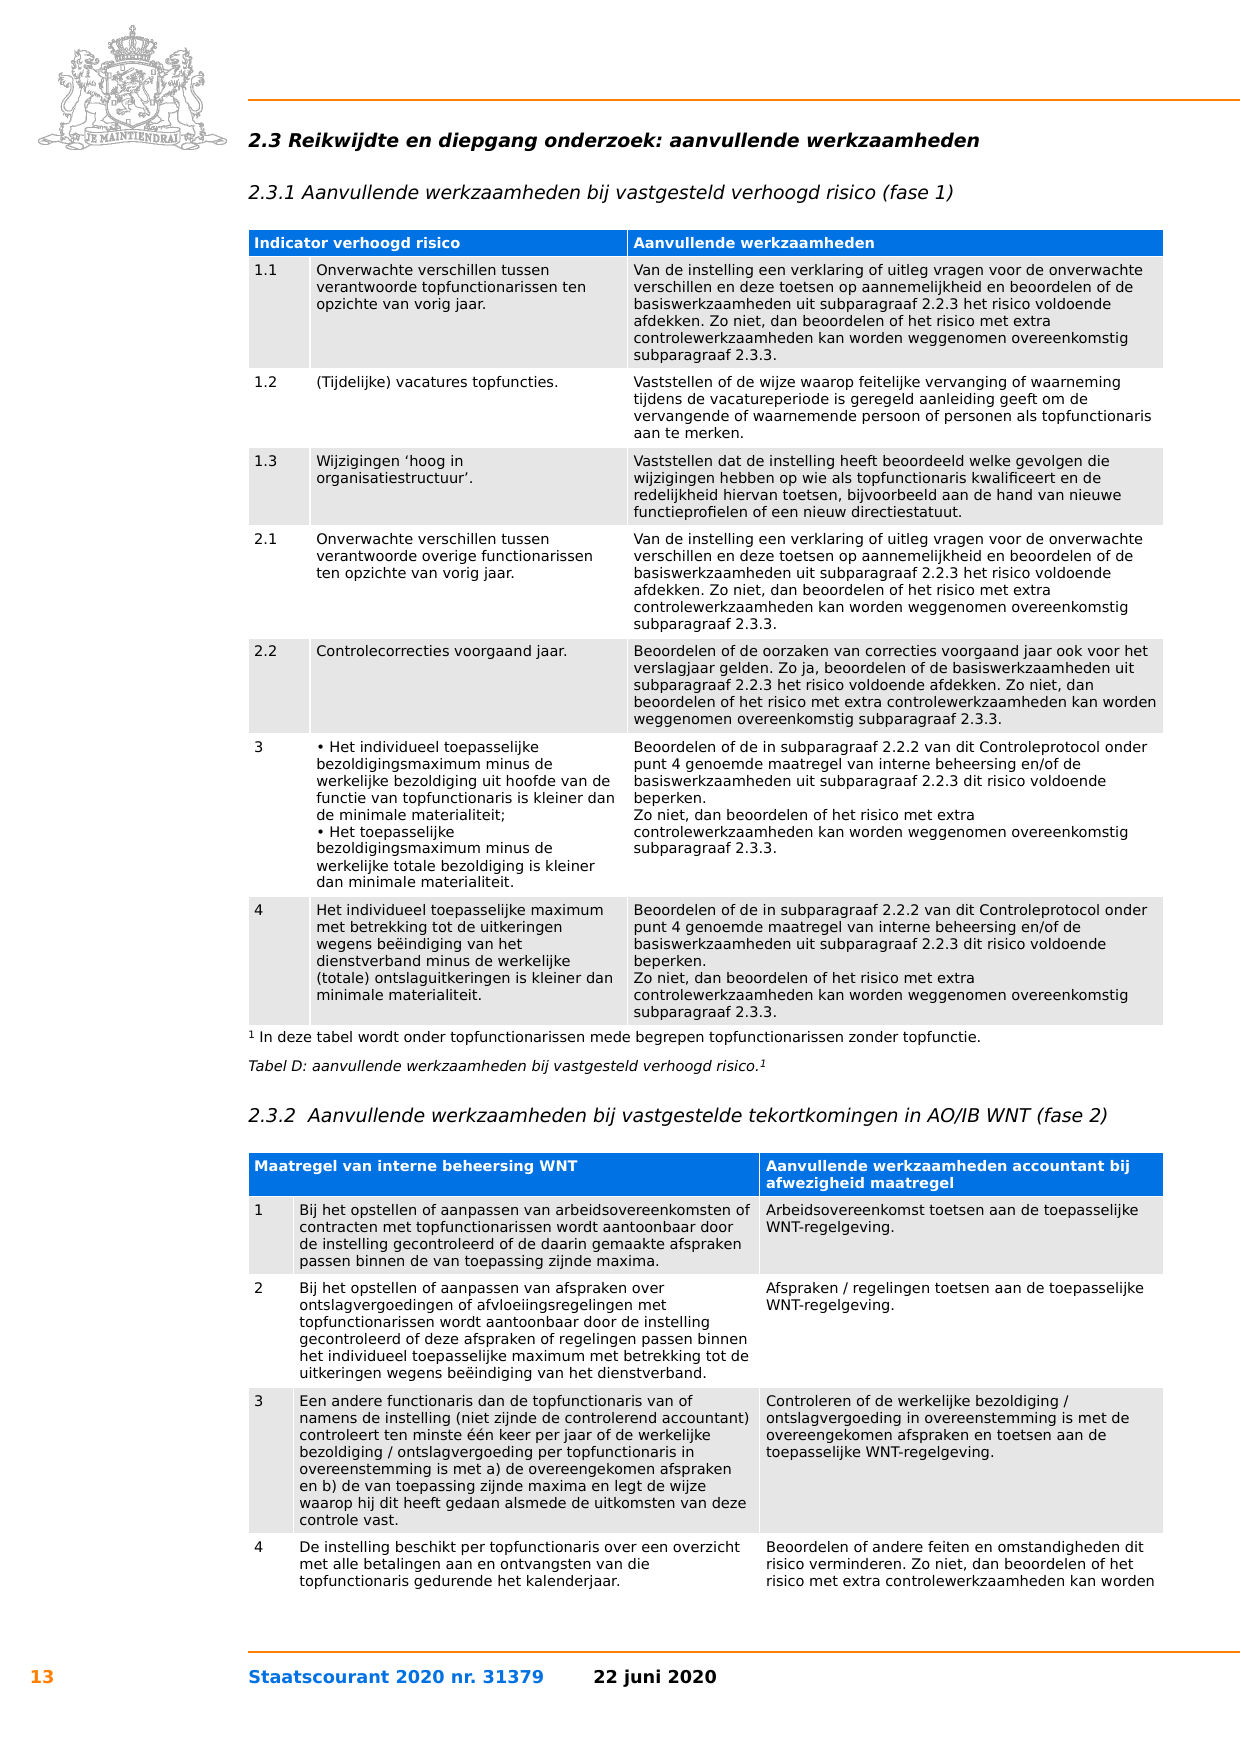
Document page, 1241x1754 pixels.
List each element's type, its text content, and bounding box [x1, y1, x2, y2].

table_cell 1.1 [249, 257, 309, 368]
table_cell 1.2 [249, 370, 309, 447]
table_header Indicator verhoogd risico [249, 230, 627, 256]
table_cell Beoordelen of andere feiten en omstandigheden dit risico verminderen. Zo niet, dan beoordelen of het risico met extra controlewerkzaamheden kan worden [760, 1534, 1163, 1594]
table_cell 3 [249, 1388, 293, 1533]
table_cell Het individueel toepasselijke maximum met betrekking tot de uitkeringen wegens beëindiging van het dienstverband minus de werkelijke (totale) ontslaguitkeringen is kleiner dan minimale materialiteit. [311, 897, 627, 1025]
table_cell Arbeidsovereenkomst toetsen aan de toepasselijke WNT-regelgeving. [760, 1197, 1163, 1274]
table_cell 4 [249, 897, 309, 1025]
table_cell Wijzigingen ‘hoog in organisatiestructuur’. [311, 448, 627, 525]
table_header Aanvullende werkzaamheden accountant bij afwezigheid maatregel [760, 1153, 1163, 1196]
picture [38, 25, 227, 150]
table_cell 2.1 [249, 526, 309, 637]
table_cell Van de instelling een verklaring of uitleg vragen voor de onverwachte verschillen en deze toetsen op aannemelijkheid en beoordelen of de basiswerkzaamheden uit subparagraaf 2.2.3 het risico voldoende afdekken. Zo niet, dan beoordelen of het risico met extra controlewerkzaamheden kan worden weggenomen overeenkomstig subparagraaf 2.3.3. [628, 526, 1163, 637]
table_cell 3 [249, 734, 309, 896]
table_cell Bij het opstellen of aanpassen van arbeidsovereenkomsten of contracten met topfunctionarissen wordt aantoonbaar door de instelling gecontroleerd of de daarin gemaakte afspraken passen binnen de van toepassing zijnde maxima. [294, 1197, 759, 1274]
table_cell Beoordelen of de oorzaken van correcties voorgaand jaar ook voor het verslagjaar gelden. Zo ja, beoordelen of de basiswerkzaamheden uit subparagraaf 2.2.3 het risico voldoende afdekken. Zo niet, dan beoordelen of het risico met extra controlewerkzaamheden kan worden weggenomen overeenkomstig subparagraaf 2.3.3. [628, 639, 1163, 733]
table_cell Controlecorrecties voorgaand jaar. [311, 639, 627, 733]
table_header Maatregel van interne beheersing WNT [249, 1153, 759, 1196]
table_cell Beoordelen of de in subparagraaf 2.2.2 van dit Controleprotocol onder punt 4 genoemde maatregel van interne beheersing en/of de basiswerkzaamheden uit subparagraaf 2.2.3 dit risico voldoende beperken. Zo niet, dan beoordelen of het risico met extra controlewerkzaamheden kan worden weggenomen overeenkomstig subparagraaf 2.3.3. [628, 734, 1163, 896]
table_cell Onverwachte verschillen tussen verantwoorde overige functionarissen ten opzichte van vorig jaar. [311, 526, 627, 637]
table_cell Van de instelling een verklaring of uitleg vragen voor de onverwachte verschillen en deze toetsen op aannemelijkheid en beoordelen of de basiswerkzaamheden uit subparagraaf 2.2.3 het risico voldoende afdekken. Zo niet, dan beoordelen of het risico met extra controlewerkzaamheden kan worden weggenomen overeenkomstig subparagraaf 2.3.3. [628, 257, 1163, 368]
subtitle 2.3.2 Aanvullende werkzaamheden bij vastgestelde tekortkomingen in AO/IB WNT (fase 2) [248, 1105, 1163, 1127]
table_cell Onverwachte verschillen tussen verantwoorde topfunctionarissen ten opzichte van vorig jaar. [311, 257, 627, 368]
table_cell 2 [249, 1276, 293, 1387]
table_cell 1 In deze tabel wordt onder topfunctionarissen mede begrepen topfunctionarissen zonder topfunctie. Tabel D: aanvullende werkzaamheden bij vastgesteld verhoogd risico.1 [248, 1026, 1163, 1075]
table_cell Afspraken / regelingen toetsen aan de toepasselijke WNT-regelgeving. [760, 1276, 1163, 1387]
table_cell 1 [249, 1197, 293, 1274]
table_cell Bij het opstellen of aanpassen van afspraken over ontslagvergoedingen of afvloeiingsregelingen met topfunctionarissen wordt aantoonbaar door de instelling gecontroleerd of deze afspraken of regelingen passen binnen het individueel toepasselijke maximum met betrekking tot de uitkeringen wegens beëindiging van het dienstverband. [294, 1276, 759, 1387]
table_cell (Tijdelijke) vacatures topfuncties. [311, 370, 627, 447]
table_cell 4 [249, 1534, 293, 1594]
table_cell Controleren of de werkelijke bezoldiging / ontslagvergoeding in overeenstemming is met de overeengekomen afspraken en toetsen aan de toepasselijke WNT-regelgeving. [760, 1388, 1163, 1533]
table_cell De instelling beschikt per topfunctionaris over een overzicht met alle betalingen aan en ontvangsten van die topfunctionaris gedurende het kalenderjaar. [294, 1534, 759, 1594]
table_cell • Het individueel toepasselijke bezoldigingsmaximum minus de werkelijke bezoldiging uit hoofde van de functie van topfunctionaris is kleiner dan de minimale materialiteit; • Het toepasselijke bezoldigingsmaximum minus de werkelijke totale bezoldiging is kleiner dan minimale materialiteit. [311, 734, 627, 896]
subtitle 2.3.1 Aanvullende werkzaamheden bij vastgesteld verhoogd risico (fase 1) [248, 182, 1163, 204]
table_cell Vaststellen dat de instelling heeft beoordeeld welke gevolgen die wijzigingen hebben op wie als topfunctionaris kwalificeert en de redelijkheid hiervan toetsen, bijvoorbeeld aan de hand van nieuwe functieprofielen of een nieuw directiestatuut. [628, 448, 1163, 525]
table_cell 1.3 [249, 448, 309, 525]
subtitle 2.3 Reikwijdte en diepgang onderzoek: aanvullende werkzaamheden [248, 130, 1163, 152]
table_cell 2.2 [249, 639, 309, 733]
table_header Aanvullende werkzaamheden [628, 230, 1163, 256]
table_cell Een andere functionaris dan de topfunctionaris van of namens de instelling (niet zijnde de controlerend accountant) controleert ten minste één keer per jaar of de werkelijke bezoldiging / ontslagvergoeding per topfunctionaris in overeenstemming is met a) de overeengekomen afspraken en b) de van toepassing zijnde maxima en legt de wijze waarop hij dit heeft gedaan alsmede de uitkomsten van deze controle vast. [294, 1388, 759, 1533]
table_cell Beoordelen of de in subparagraaf 2.2.2 van dit Controleprotocol onder punt 4 genoemde maatregel van interne beheersing en/of de basiswerkzaamheden uit subparagraaf 2.2.3 dit risico voldoende beperken. Zo niet, dan beoordelen of het risico met extra controlewerkzaamheden kan worden weggenomen overeenkomstig subparagraaf 2.3.3. [628, 897, 1163, 1025]
table_cell Vaststellen of de wijze waarop feitelijke vervanging of waarneming tijdens de vacatureperiode is geregeld aanleiding geeft om de vervangende of waarnemende persoon of personen als topfunctionaris aan te merken. [628, 370, 1163, 447]
